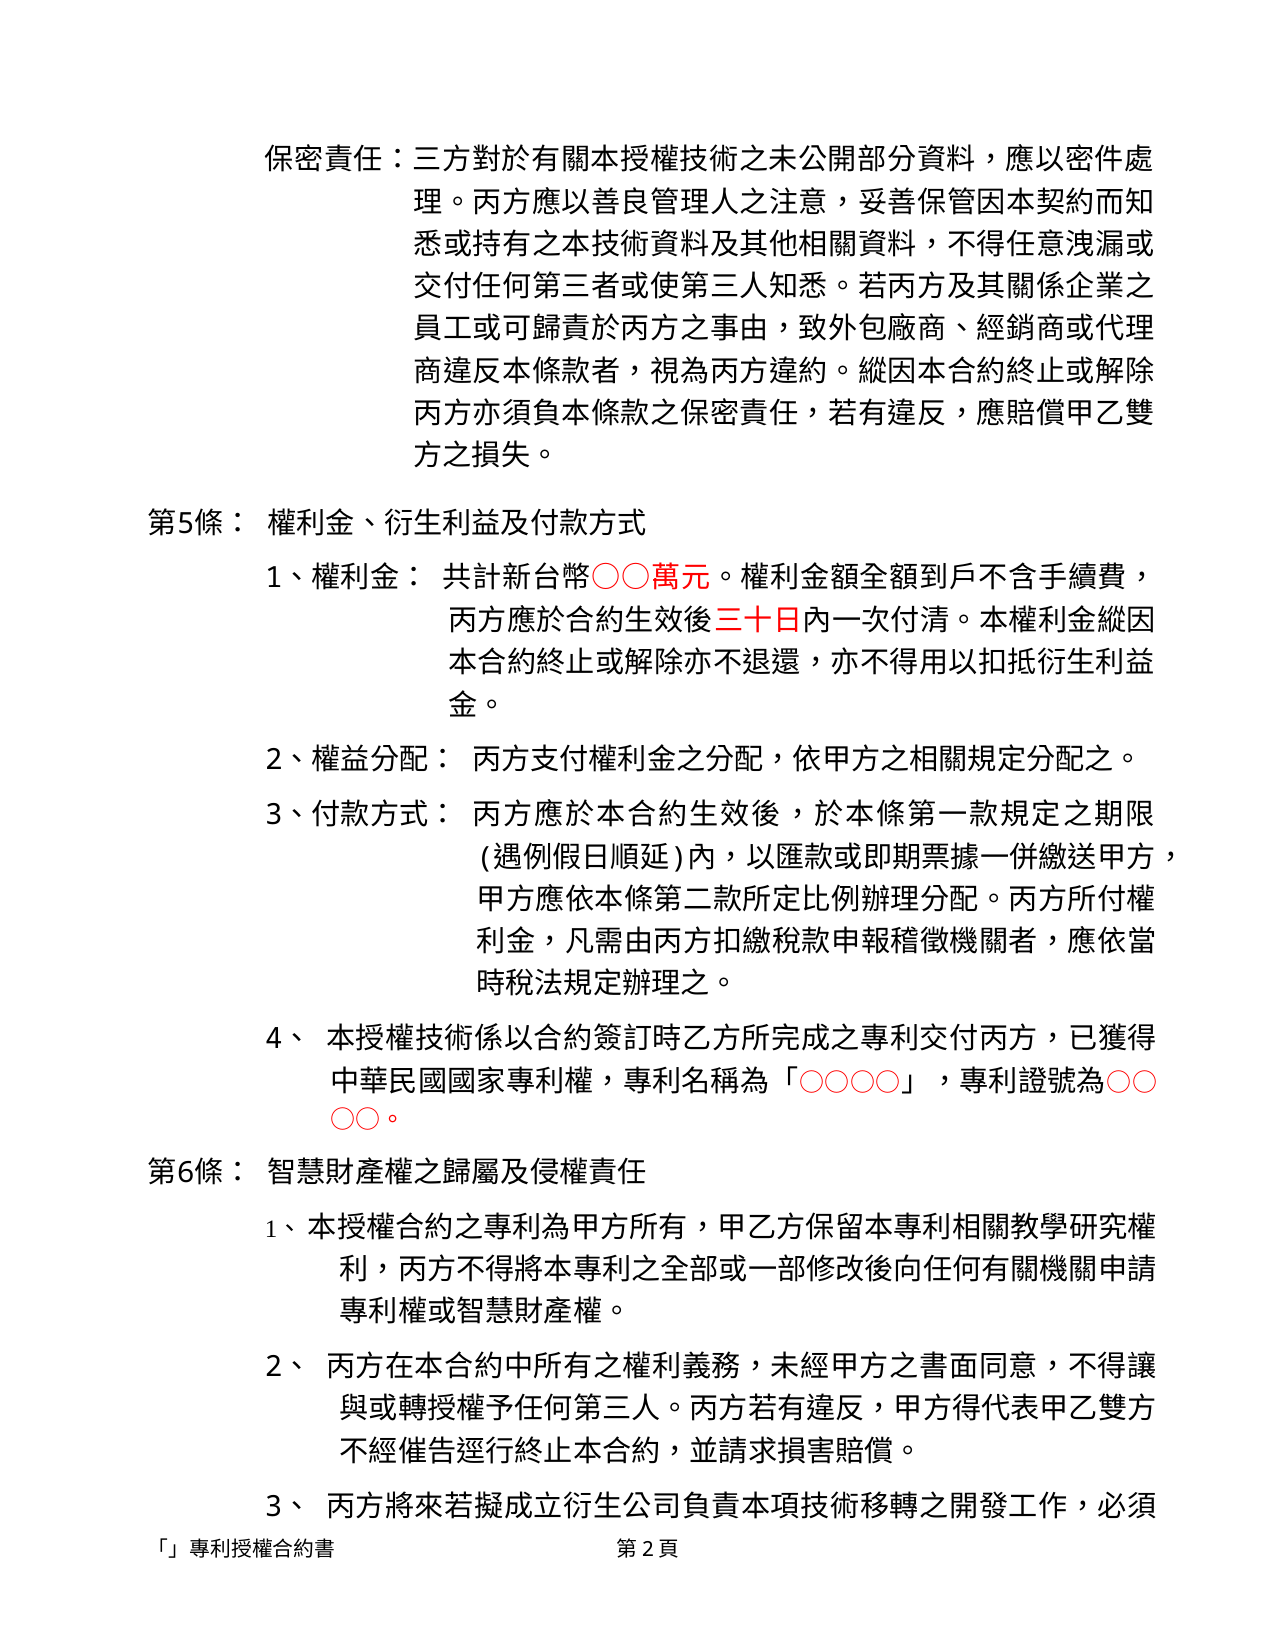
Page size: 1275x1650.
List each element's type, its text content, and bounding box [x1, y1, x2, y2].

list 共計新台幣○○萬元。權利金額全額到戶不含手續費，丙方應於合約生效後三十日內一次付清。本權利金縱因本合約終止或解除亦不退還，亦不得用以扣抵衍生利益金。 [265, 554, 1157, 723]
list 本授權技術係以合約簽訂時乙方所完成之專利交付丙方，已獲得中華民國國家專利權，專利名稱為「○○○○」，專利證號為○○○○。 [265, 1015, 1157, 1136]
list 丙方支付權利金之分配，依甲方之相關規定分配之。 [265, 736, 1157, 778]
text 保密責任：三方對於有關本授權技術之未公開部分資料，應以密件處理。丙方應以善良管理人之注意，妥善保管因本契約而知悉或持有之本技術資料及其他相關資料，不得任意洩漏或交付任何第三者或使第三人知悉。若丙方及其關係企業之員工或可歸責於丙方之事由，致外包廠商、經銷商或代理商違反本條款者，視為丙方違約。縱因本合約終止或解除，丙方亦須負本條款之保密責任，若有違反，應賠償甲乙雙方之損失。 [264, 136, 1157, 474]
list 權利金、衍生利益及付款方式 [148, 499, 1157, 542]
list 丙方將來若擬成立衍生公司負責本項技術移轉之開發工作，必須 [264, 1482, 1157, 1524]
list 智慧財產權之歸屬及侵權責任 [148, 1148, 1157, 1191]
list 丙方在本合約中所有之權利義務，未經甲方之書面同意，不得讓與或轉授權予任何第三人。丙方若有違反，甲方得代表甲乙雙方不經催告逕行終止本合約，並請求損害賠償。 [264, 1343, 1157, 1469]
list 本授權合約之專利為甲方所有，甲乙方保留本專利相關教學研究權利，丙方不得將本專利之全部或一部修改後向任何有關機關申請專利權或智慧財產權。 [264, 1203, 1157, 1330]
list 丙方應於本合約生效後，於本條第一款規定之期限(遇例假日順延)內，以匯款或即期票據一併繳送甲方，甲方應依本條第二款所定比例辦理分配。丙方所付權利金，凡需由丙方扣繳稅款申報稽徵機關者，應依當時稅法規定辦理之。 [265, 791, 1157, 1002]
